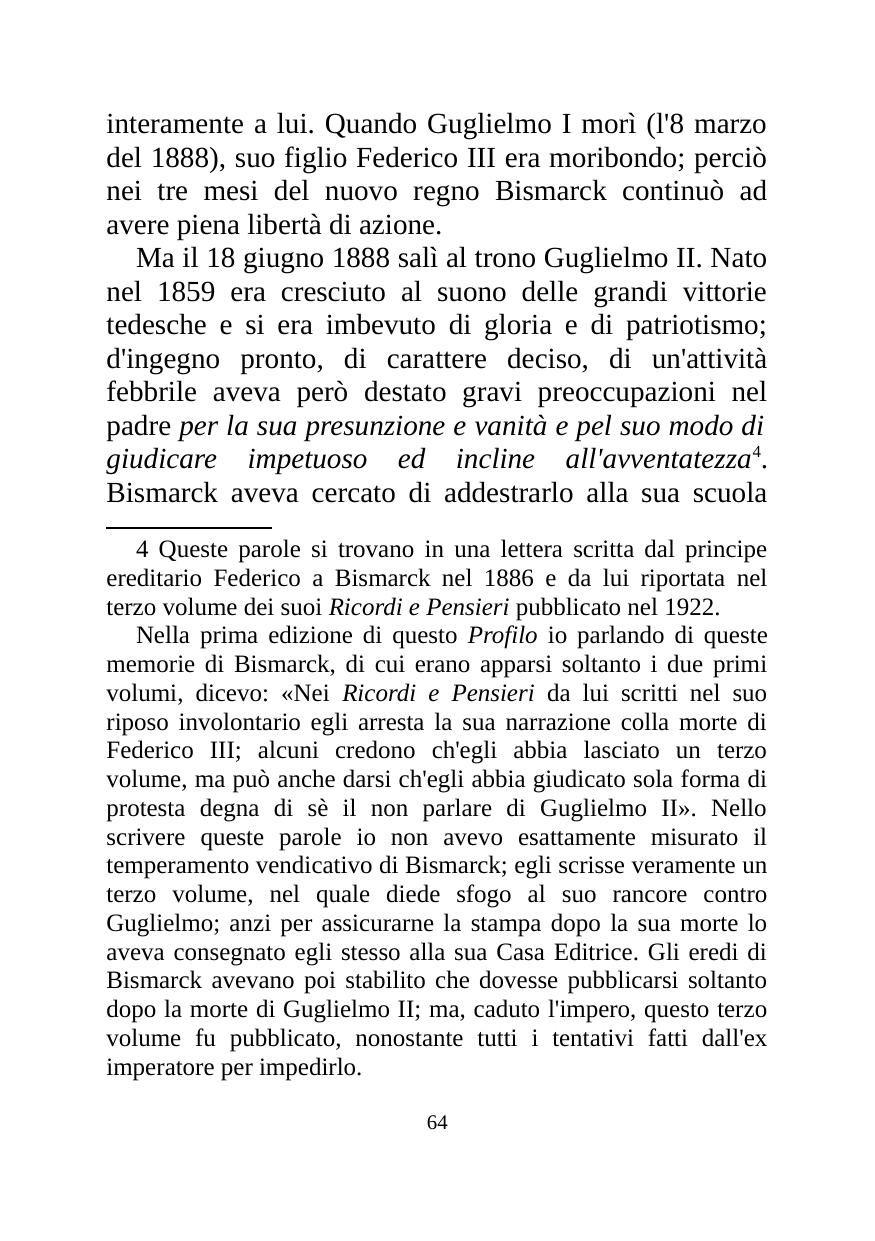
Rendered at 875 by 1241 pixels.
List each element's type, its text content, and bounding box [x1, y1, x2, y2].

text Queste parole si trovano in una lettera scritta dal principe ereditario Federico a Bismarck nel 1886 e da lui riportata nel terzo volume dei suoi Ricordi e Pensieri pubblicato nel 1922. [106, 534, 768, 620]
text interamente a lui. Quando Guglielmo I morì (l'8 marzo del 1888), suo figlio Federico III era moribondo; perciò nei tre mesi del nuovo regno Bismarck continuò ad avere piena libertà di azione. [106, 106, 768, 240]
text Nella prima edizione di questo Profilo io parlando di queste memorie di Bismarck, di cui erano apparsi soltanto i due primi volumi, dicevo: «Nei Ricordi e Pensieri da lui scritti nel suo riposo involontario egli arresta la sua narrazione colla morte di Federico III; alcuni credono ch'egli abbia lasciato un terzo volume, ma può anche darsi ch'egli abbia giudicato sola forma di protesta degna di sè il non parlare di Guglielmo II». Nello scrivere queste parole io non avevo esattamente misurato il temperamento vendicativo di Bismarck; egli scrisse veramente un terzo volume, nel quale diede sfogo al suo rancore contro Guglielmo; anzi per assicurarne la stampa dopo la sua morte lo aveva consegnato egli stesso alla sua Casa Editrice. Gli eredi di Bismarck avevano poi stabilito che dovesse pubblicarsi soltanto dopo la morte di Guglielmo II; ma, caduto l'impero, questo terzo volume fu pubblicato, nonostante tutti i tentativi fatti dall'ex imperatore per impedirlo. [106, 620, 768, 1080]
text Ma il 18 giugno 1888 salì al trono Guglielmo II. Nato nel 1859 era cresciuto al suono delle grandi vittorie tedesche e si era imbevuto di gloria e di patriotismo; d'ingegno pronto, di carattere deciso, di un'attività febbrile aveva però destato gravi preoccupazioni nel padre per la sua presunzione e vanità e pel suo modo di giudicare impetuoso ed incline all'avventatezza. Bismarck aveva cercato di addestrarlo alla sua scuola [106, 240, 768, 509]
